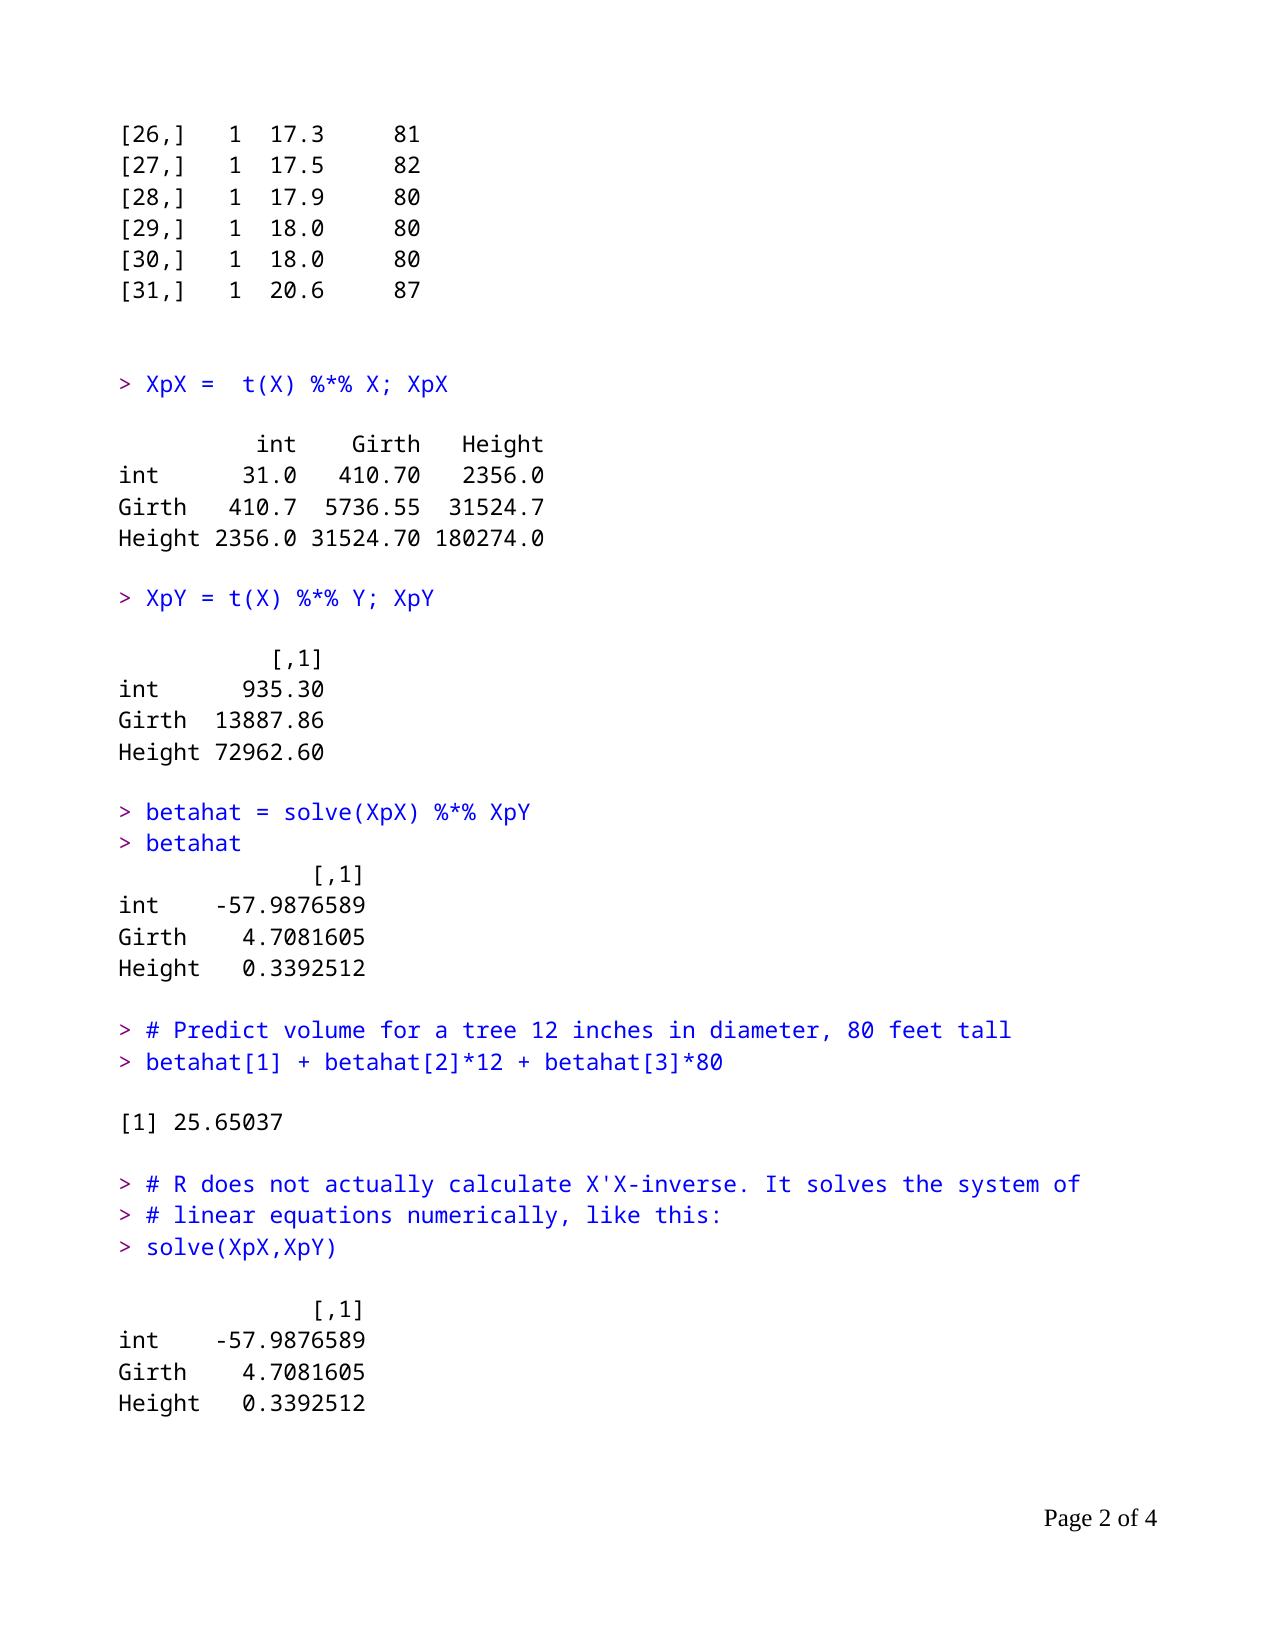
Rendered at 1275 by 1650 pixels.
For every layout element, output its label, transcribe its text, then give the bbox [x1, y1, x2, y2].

text Height 2356.0 31524.70 180274.0 [118, 522, 1157, 553]
text > # R does not actually calculate X'X-inverse. It solves the system of [118, 1168, 1157, 1199]
text int Girth Height [118, 428, 1157, 459]
text Girth 13887.86 [118, 704, 1157, 736]
text Girth 410.7 5736.55 31524.7 [118, 491, 1157, 522]
text > betahat [118, 827, 1157, 858]
text [31,] 1 20.6 87 [118, 274, 1157, 306]
text [26,] 1 17.3 81 [118, 118, 1157, 149]
text int 935.30 [118, 673, 1157, 704]
text [28,] 1 17.9 80 [118, 181, 1157, 212]
text > betahat[1] + betahat[2]*12 + betahat[3]*80 [118, 1046, 1157, 1077]
text > betahat = solve(XpX) %*% XpY [118, 796, 1157, 827]
text [,1] [118, 1293, 1157, 1324]
text [29,] 1 18.0 80 [118, 212, 1157, 243]
text [27,] 1 17.5 82 [118, 149, 1157, 181]
text > XpY = t(X) %*% Y; XpY [118, 582, 1157, 613]
text int 31.0 410.70 2356.0 [118, 459, 1157, 491]
text [30,] 1 18.0 80 [118, 243, 1157, 274]
text int -57.9876589 [118, 1324, 1157, 1356]
text Girth 4.7081605 [118, 921, 1157, 952]
text > # Predict volume for a tree 12 inches in diameter, 80 feet tall [118, 1014, 1157, 1046]
text [1] 25.65037 [118, 1106, 1157, 1137]
text int -57.9876589 [118, 889, 1157, 921]
text Height 0.3392512 [118, 1387, 1157, 1418]
text Height 72962.60 [118, 736, 1157, 767]
text > # linear equations numerically, like this: [118, 1199, 1157, 1231]
text [,1] [118, 858, 1157, 889]
text Height 0.3392512 [118, 952, 1157, 983]
text [,1] [118, 642, 1157, 673]
text > XpX = t(X) %*% X; XpX [118, 368, 1157, 399]
text Girth 4.7081605 [118, 1356, 1157, 1387]
text > solve(XpX,XpY) [118, 1231, 1157, 1262]
